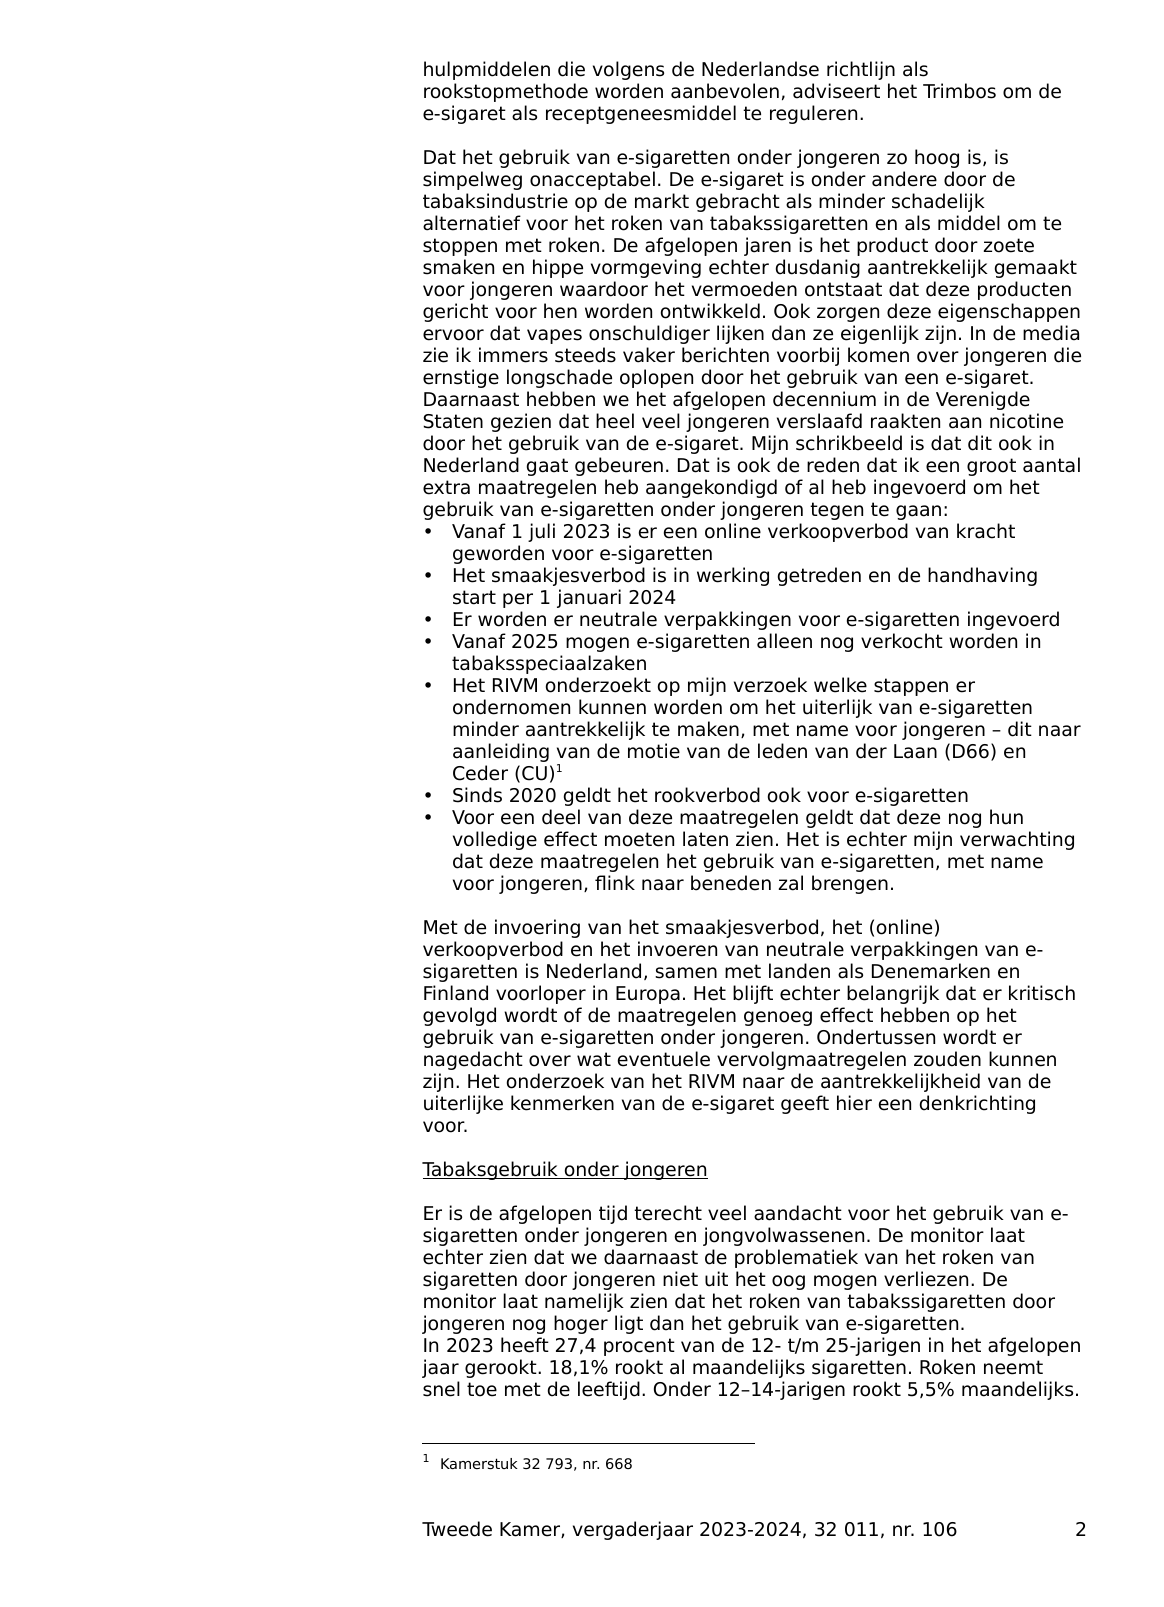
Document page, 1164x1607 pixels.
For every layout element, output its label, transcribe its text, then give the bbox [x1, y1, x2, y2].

text Met de invoering van het smaakjesverbod, het (online) verkoopverbod en het invoeren van neutrale verpakkingen van e-sigaretten is Nederland, samen met landen als Denemarken en Finland voorloper in Europa. Het blijft echter belangrijk dat er kritisch gevolgd wordt of de maatregelen genoeg effect hebben op het gebruik van e-sigaretten onder jongeren. Ondertussen wordt er nagedacht over wat eventuele vervolgmaatregelen zouden kunnen zijn. Het onderzoek van het RIVM naar de aantrekkelijkheid van de uiterlijke kenmerken van de e-sigaret geeft hier een denkrichting voor. [422, 917, 1087, 1136]
text • Sinds 2020 geldt het rookverbod ook voor e-sigaretten [422, 784, 1087, 807]
text • Het RIVM onderzoekt op mijn verzoek welke stappen er ondernomen kunnen worden om het uiterlijk van e-sigaretten minder aantrekkelijk te maken, met name voor jongeren – dit naar aanleiding van de motie van de leden van der Laan (D66) en Ceder (CU) [422, 675, 1087, 784]
subtitle Tabaksgebruik onder jongeren [422, 1159, 1087, 1181]
text • Er worden er neutrale verpakkingen voor e-sigaretten ingevoerd [422, 609, 1087, 631]
text Dat het gebruik van e-sigaretten onder jongeren zo hoog is, is simpelweg onacceptabel. De e-sigaret is onder andere door de tabaksindustrie op de markt gebracht als minder schadelijk alternatief voor het roken van tabakssigaretten en als middel om te stoppen met roken. De afgelopen jaren is het product door zoete smaken en hippe vormgeving echter dusdanig aantrekkelijk gemaakt voor jongeren waardoor het vermoeden ontstaat dat deze producten gericht voor hen worden ontwikkeld. Ook zorgen deze eigenschappen ervoor dat vapes onschuldiger lijken dan ze eigenlijk zijn. In de media zie ik immers steeds vaker berichten voorbij komen over jongeren die ernstige longschade oplopen door het gebruik van een e-sigaret. Daarnaast hebben we het afgelopen decennium in de Verenigde Staten gezien dat heel veel jongeren verslaafd raakten aan nicotine door het gebruik van de e-sigaret. Mijn schrikbeeld is dat dit ook in Nederland gaat gebeuren. Dat is ook de reden dat ik een groot aantal extra maatregelen heb aangekondigd of al heb ingevoerd om het gebruik van e-sigaretten onder jongeren tegen te gaan: [422, 147, 1087, 521]
text • Voor een deel van deze maatregelen geldt dat deze nog hun volledige effect moeten laten zien. Het is echter mijn verwachting dat deze maatregelen het gebruik van e-sigaretten, met name voor jongeren, flink naar beneden zal brengen. [422, 807, 1087, 894]
text • Vanaf 1 juli 2023 is er een online verkoopverbod van kracht geworden voor e-sigaretten [422, 521, 1087, 565]
text In 2023 heeft 27,4 procent van de 12- t/m 25-jarigen in het afgelopen jaar gerookt. 18,1% rookt al maandelijks sigaretten. Roken neemt snel toe met de leeftijd. Onder 12–14-jarigen rookt 5,5% maandelijks. [422, 1335, 1087, 1401]
text • Vanaf 2025 mogen e-sigaretten alleen nog verkocht worden in tabaksspeciaalzaken [422, 631, 1087, 675]
text Kamerstuk 32 793, nr. 668 [422, 1452, 1087, 1474]
text • Het smaakjesverbod is in werking getreden en de handhaving start per 1 januari 2024 [422, 565, 1087, 609]
text Er is de afgelopen tijd terecht veel aandacht voor het gebruik van e-sigaretten onder jongeren en jongvolwassenen. De monitor laat echter zien dat we daarnaast de problematiek van het roken van sigaretten door jongeren niet uit het oog mogen verliezen. De monitor laat namelijk zien dat het roken van tabakssigaretten door jongeren nog hoger ligt dan het gebruik van e-sigaretten. [422, 1203, 1087, 1335]
text hulpmiddelen die volgens de Nederlandse richtlijn als rookstopmethode worden aanbevolen, adviseert het Trimbos om de e-sigaret als receptgeneesmiddel te reguleren. [422, 59, 1087, 125]
